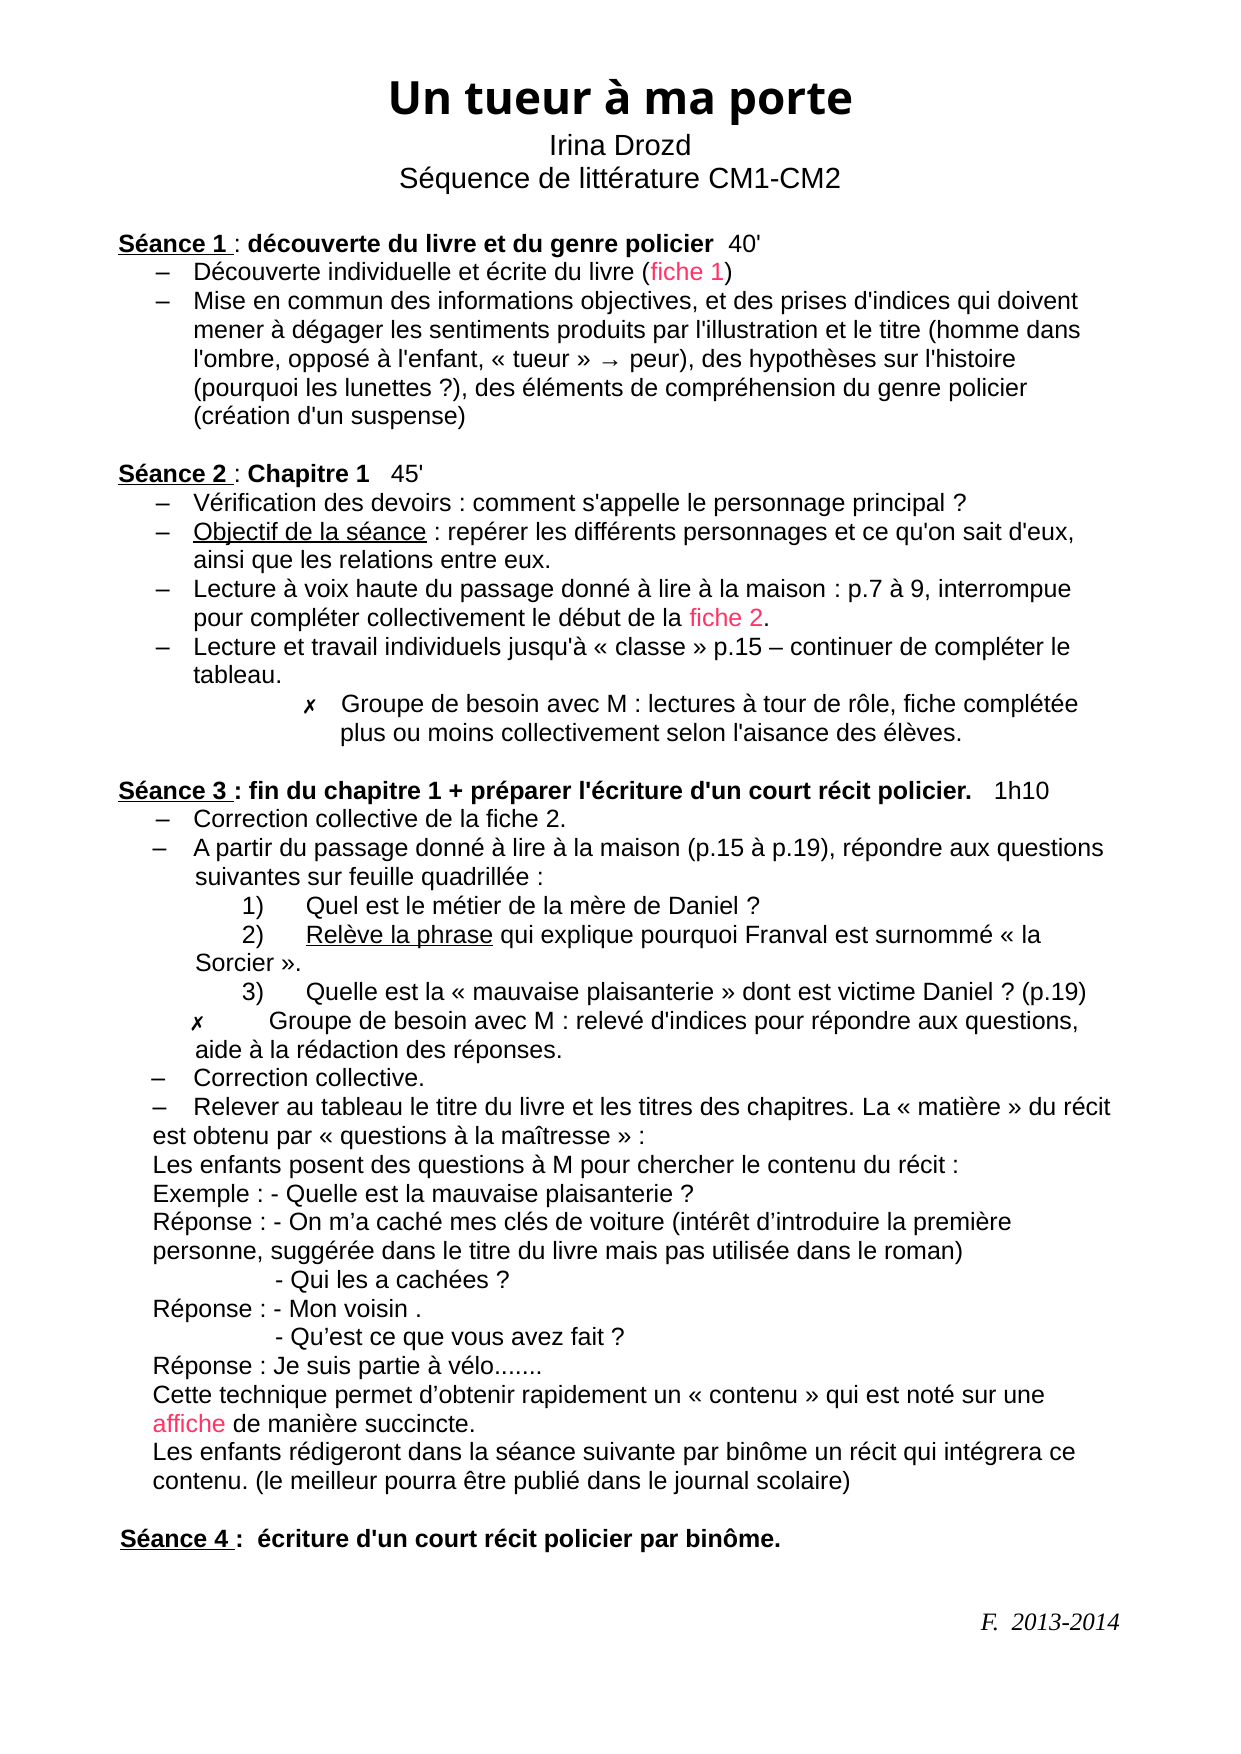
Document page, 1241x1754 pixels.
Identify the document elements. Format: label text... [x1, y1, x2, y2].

text Séance 2 : Chapitre 1 45' [118, 459, 1122, 488]
list Groupe de besoin avec M : relevé d'indices pour répondre aux questions, aide à la rédaction des réponses. [192, 1006, 1122, 1063]
list A partir du passage donné à lire à la maison (p.15 à p.19), répondre aux questions suivantes sur feuille quadrillée : [152, 833, 1122, 891]
list Vérification des devoirs : comment s'appelle le personnage principal ? [156, 488, 1122, 516]
text Les enfants rédigeront dans la séance suivante par binôme un récit qui intégrera ce contenu. (le meilleur pourra être publié dans le journal scolaire) [152, 1437, 1122, 1495]
text - Qui les a cachées ? [152, 1265, 1122, 1294]
list Quelle est la « mauvaise plaisanterie » dont est victime Daniel ? (p.19) [195, 977, 1122, 1006]
text Cette technique permet d’obtenir rapidement un « contenu » qui est noté sur une affiche de manière succincte. [152, 1380, 1122, 1437]
list Objectif de la séance : repérer les différents personnages et ce qu'on sait d'eux, ainsi que les relations entre eux. [156, 516, 1122, 574]
text Réponse : - On m’a caché mes clés de voiture (intérêt d’introduire la première personne, suggérée dans le titre du livre mais pas utilisée dans le roman) [152, 1207, 1122, 1265]
text Séance 1 : découverte du livre et du genre policier 40' [118, 229, 1122, 257]
list Quel est le métier de la mère de Daniel ? [195, 891, 1122, 919]
list Correction collective de la fiche 2. [156, 804, 1122, 833]
text Réponse : Je suis partie à vélo....... [152, 1351, 1122, 1380]
list Découverte individuelle et écrite du livre (fiche 1) [156, 257, 1122, 286]
text Irina Drozd [118, 128, 1122, 162]
list Relever au tableau le titre du livre et les titres des chapitres. La « matière » du récit est obtenu par « questions à la maîtresse » : [152, 1092, 1122, 1150]
list Relève la phrase qui explique pourquoi Franval est surnommé « la Sorcier ». [195, 919, 1122, 977]
text Réponse : - Mon voisin . [152, 1294, 1122, 1322]
list Mise en commun des informations objectives, et des prises d'indices qui doivent mener à dégager les sentiments produits par l'illustration et le titre (homme dans l'ombre, opposé à l'enfant, « tueur » → peur), des hypothèses sur l'histoire (pourquoi les lunettes ?), des éléments de compréhension du genre policier (création d'un suspense) [156, 286, 1122, 430]
text Séance 4 : écriture d'un court récit policier par binôme. [120, 1524, 1122, 1552]
text Les enfants posent des questions à M pour chercher le contenu du récit : [152, 1150, 1122, 1179]
list Lecture et travail individuels jusqu'à « classe » p.15 – continuer de compléter le tableau. [156, 632, 1122, 689]
list Correction collective. [151, 1063, 1122, 1092]
text Un tueur à ma porte [118, 66, 1122, 128]
text Séance 3 : fin du chapitre 1 + préparer l'écriture d'un court récit policier. 1h10 [118, 776, 1122, 804]
list Lecture à voix haute du passage donné à lire à la maison : p.7 à 9, interrompue pour compléter collectivement le début de la fiche 2. [156, 574, 1122, 632]
text Exemple : - Quelle est la mauvaise plaisanterie ? [152, 1179, 1122, 1207]
text - Qu’est ce que vous avez fait ? [152, 1322, 1122, 1351]
list plus ou moins collectivement selon l'aisance des élèves. [340, 718, 1122, 747]
text Séquence de littérature CM1-CM2 [118, 162, 1122, 195]
list Groupe de besoin avec M : lectures à tour de rôle, fiche complétée [193, 689, 1122, 718]
